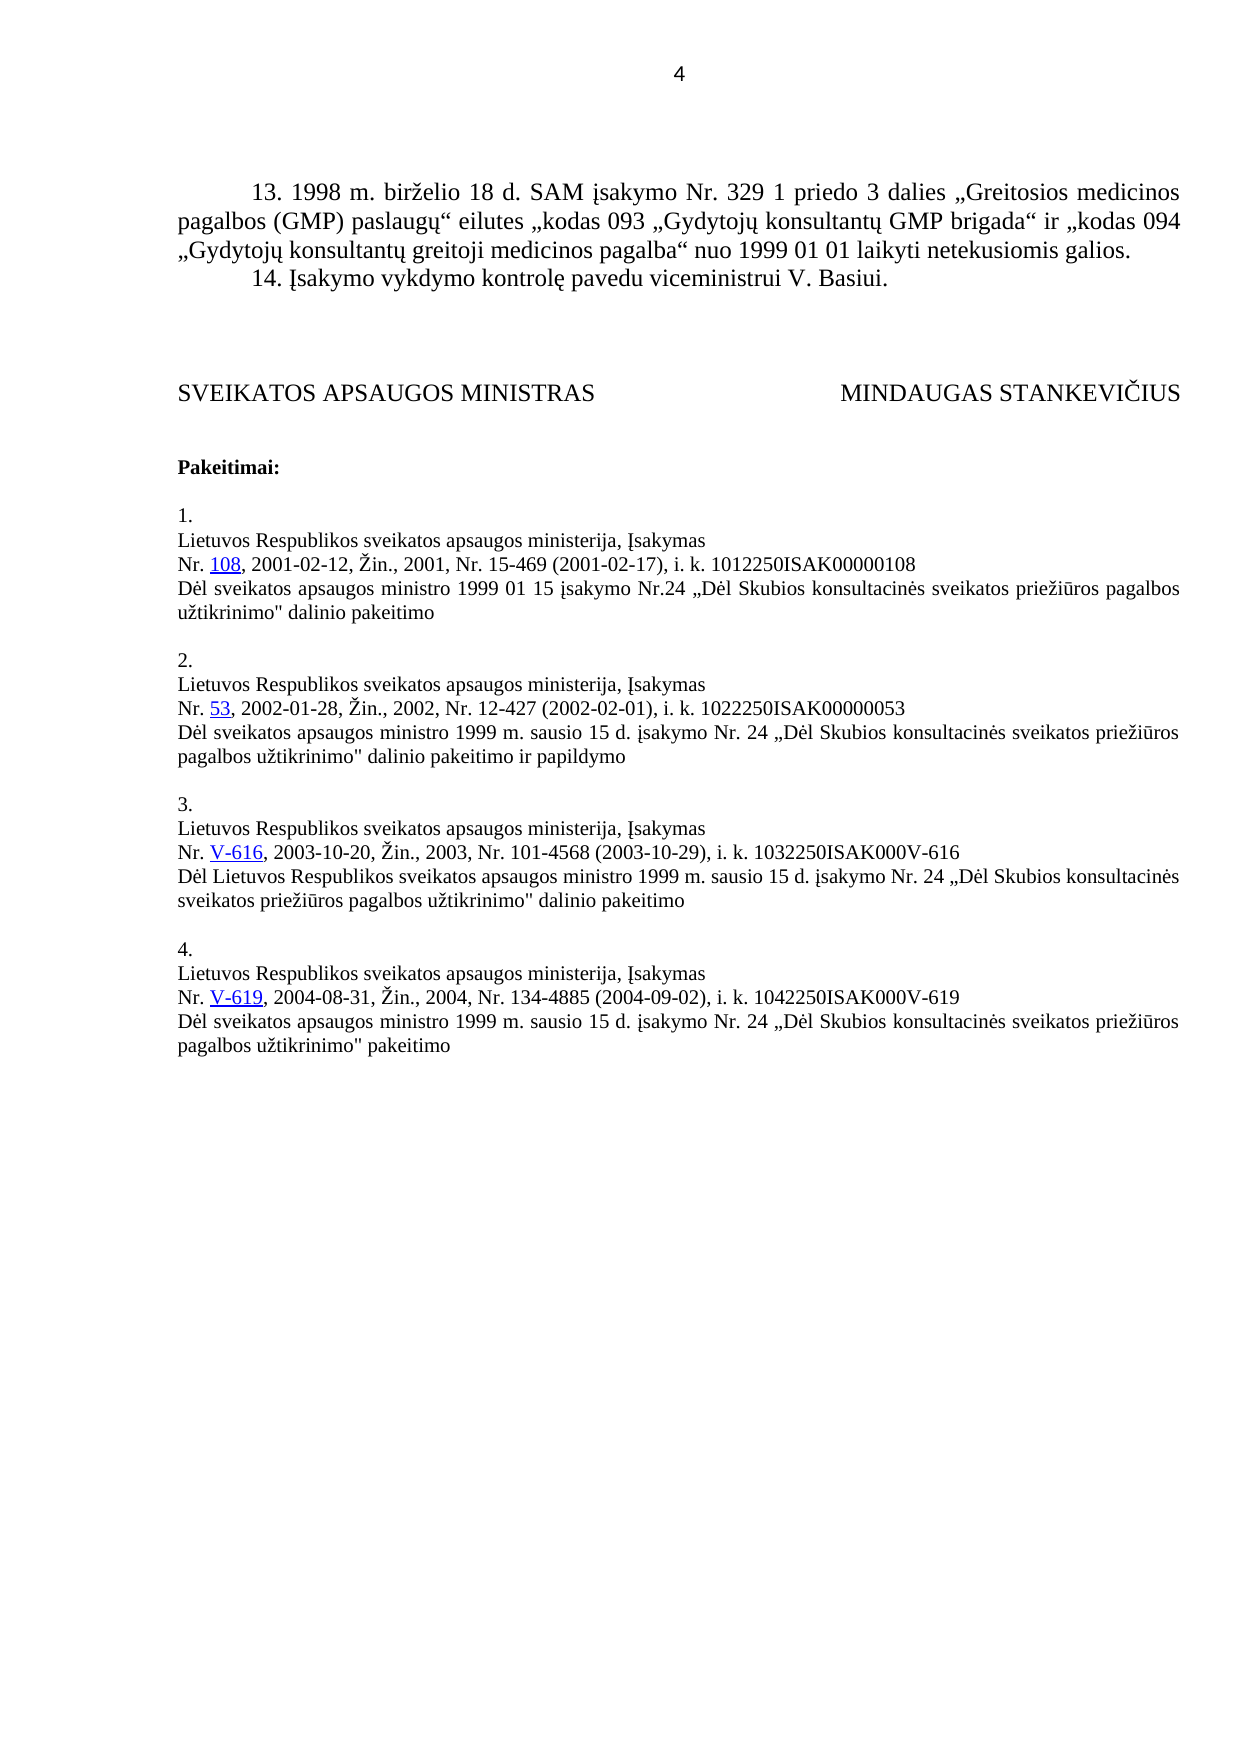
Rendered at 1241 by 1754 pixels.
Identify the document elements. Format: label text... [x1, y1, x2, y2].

text Lietuvos Respublikos sveikatos apsaugos ministerija, Įsakymas [177, 527, 1181, 552]
text 4. [177, 937, 1181, 961]
text 14. Įsakymo vykdymo kontrolę pavedu viceministrui V. Basiui. [177, 263, 1181, 292]
text Dėl sveikatos apsaugos ministro 1999 m. sausio 15 d. įsakymo Nr. 24 „Dėl Skubios konsultacinės sveikatos priežiūros pagalbos užtikrinimo" dalinio pakeitimo ir papildymo [177, 720, 1181, 768]
text Dėl Lietuvos Respublikos sveikatos apsaugos ministro 1999 m. sausio 15 d. įsakymo Nr. 24 „Dėl Skubios konsultacinės sveikatos priežiūros pagalbos užtikrinimo" dalinio pakeitimo [177, 864, 1181, 912]
text Lietuvos Respublikos sveikatos apsaugos ministerija, Įsakymas [177, 961, 1181, 985]
text Dėl sveikatos apsaugos ministro 1999 01 15 įsakymo Nr.24 „Dėl Skubios konsultacinės sveikatos priežiūros pagalbos užtikrinimo" dalinio pakeitimo [177, 576, 1181, 624]
text Nr. V-619, 2004-08-31, Žin., 2004, Nr. 134-4885 (2004-09-02), i. k. 1042250ISAK000V-619 [177, 985, 1181, 1009]
text Dėl sveikatos apsaugos ministro 1999 m. sausio 15 d. įsakymo Nr. 24 „Dėl Skubios konsultacinės sveikatos priežiūros pagalbos užtikrinimo" pakeitimo [177, 1009, 1181, 1057]
text Nr. 108, 2001-02-12, Žin., 2001, Nr. 15-469 (2001-02-17), i. k. 1012250ISAK00000108 [177, 552, 1181, 576]
text Nr. 53, 2002-01-28, Žin., 2002, Nr. 12-427 (2002-02-01), i. k. 1022250ISAK00000053 [177, 696, 1181, 720]
text Pakeitimai: [177, 455, 1181, 479]
text 2. [177, 648, 1181, 672]
text Lietuvos Respublikos sveikatos apsaugos ministerija, Įsakymas [177, 816, 1181, 840]
text Nr. V-616, 2003-10-20, Žin., 2003, Nr. 101-4568 (2003-10-29), i. k. 1032250ISAK000V-616 [177, 840, 1181, 864]
text 3. [177, 792, 1181, 816]
text 1. [177, 503, 1181, 527]
text Lietuvos Respublikos sveikatos apsaugos ministerija, Įsakymas [177, 672, 1181, 696]
text 13. 1998 m. birželio 18 d. SAM įsakymo Nr. 329 1 priedo 3 dalies „Greitosios medicinos pagalbos (GMP) paslaugų“ eilutes „kodas 093 „Gydytojų konsultantų GMP brigada“ ir „kodas 094 „Gydytojų konsultantų greitoji medicinos pagalba“ nuo 1999 01 01 laikyti netekusiomis galios. [177, 177, 1181, 263]
text SVEIKATOS APSAUGOS MINISTRAS MINDAUGAS STANKEVIČIUS [177, 378, 1181, 407]
